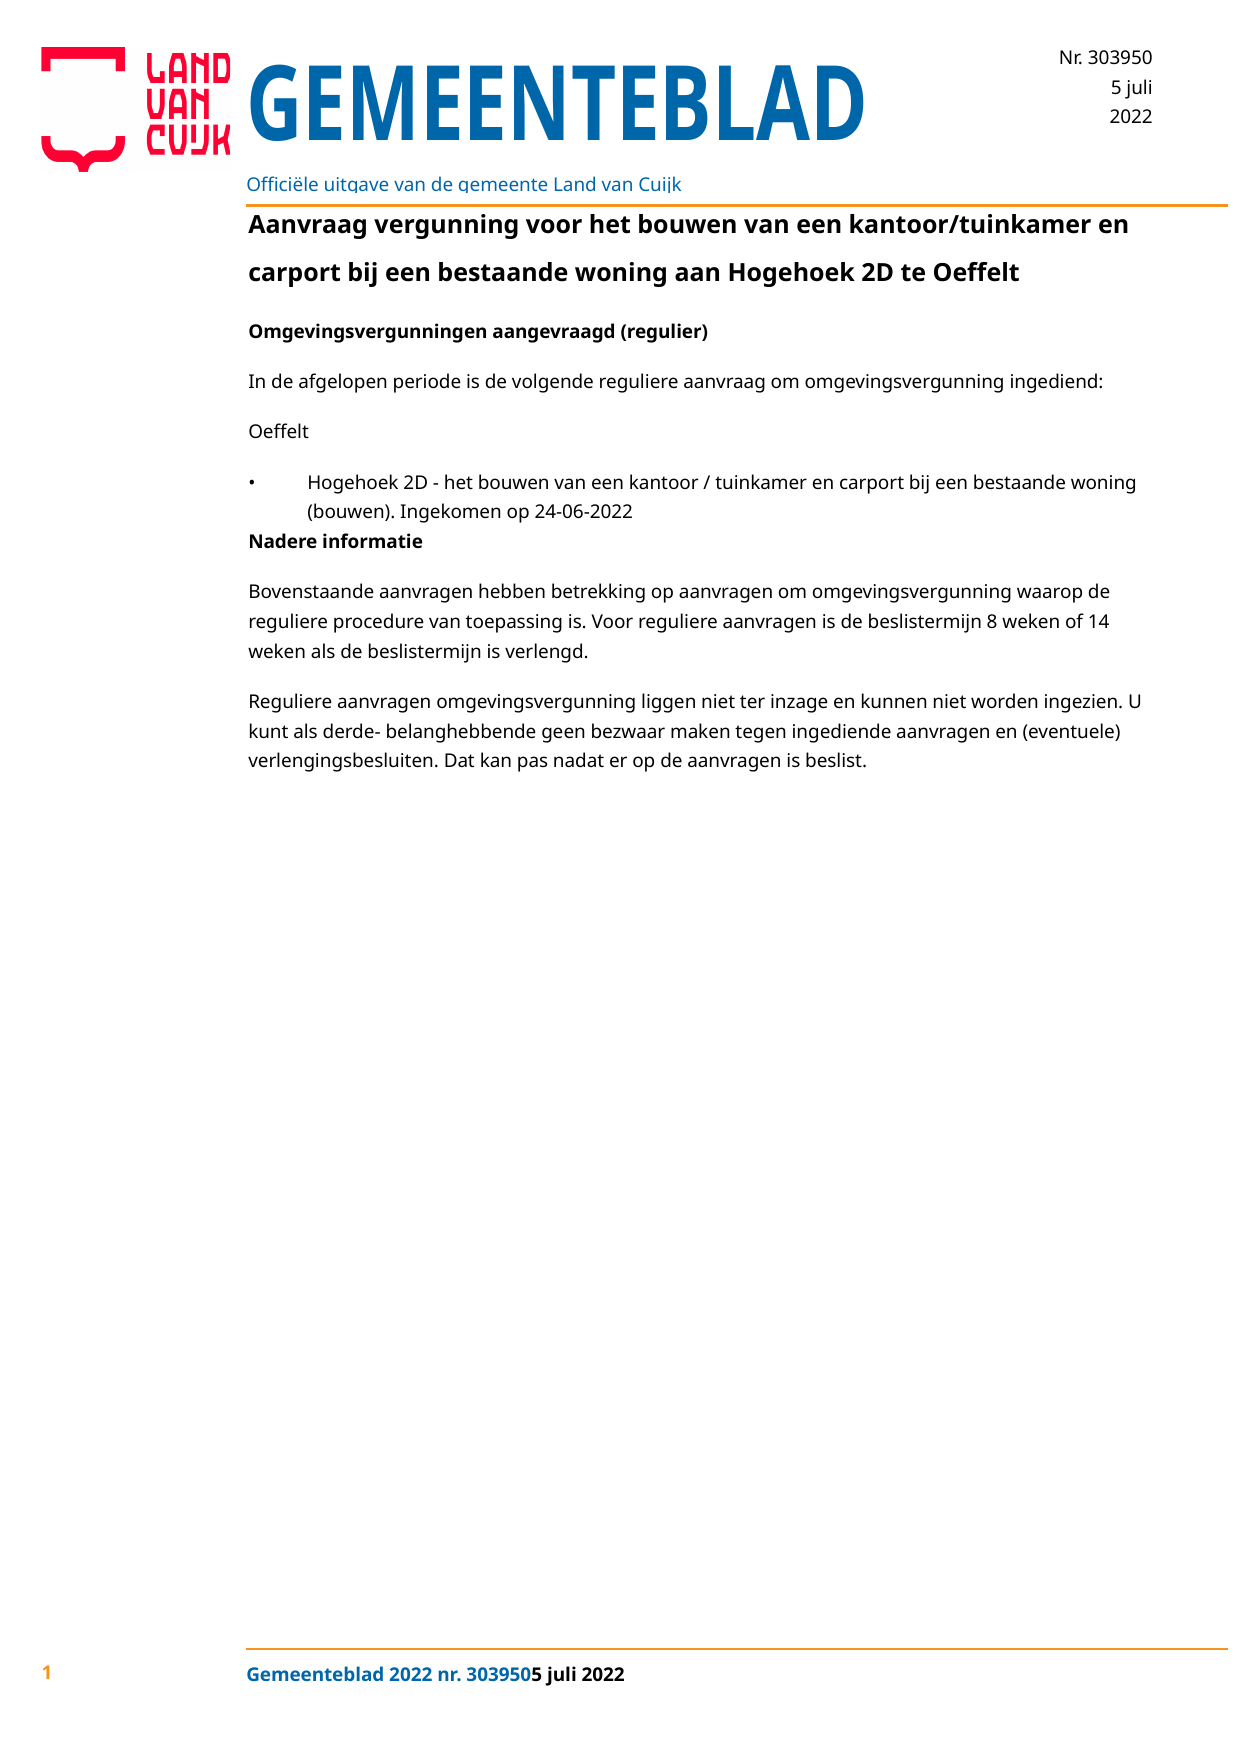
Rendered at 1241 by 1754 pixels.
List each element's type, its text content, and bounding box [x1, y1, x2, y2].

text Bovenstaande aanvragen hebben betrekking op aanvragen om omgevingsvergunning waarop de reguliere procedure van toepassing is. Voor reguliere aanvragen is de beslistermijn 8 weken of 14 weken als de beslistermijn is verlengd. [248, 579, 1152, 664]
picture [41, 47, 231, 172]
text Oeffelt [248, 419, 1152, 444]
text Reguliere aanvragen omgevingsvergunning liggen niet ter inzage en kunnen niet worden ingezien. U kunt als derde- belanghebbende geen bezwaar maken tegen ingediende aanvragen en (eventuele) verlengingsbesluiten. Dat kan pas nadat er op de aanvragen is beslist. [248, 688, 1152, 773]
text Nadere informatie [248, 528, 1152, 554]
text In de afgelopen periode is de volgende reguliere aanvraag om omgevingsvergunning ingediend: [248, 368, 1152, 394]
text Aanvraag vergunning voor het bouwen van een kantoor/tuinkamer en carport bij een bestaande woning aan Hogehoek 2D te Oeffelt [248, 207, 1152, 288]
text Omgevingsvergunningen aangevraagd (regulier) [248, 318, 1152, 344]
list Hogehoek 2D - het bouwen van een kantoor / tuinkamer en carport bij een bestaande woning (bouwen). Ingekomen op 24-06-2022 [248, 469, 1152, 524]
